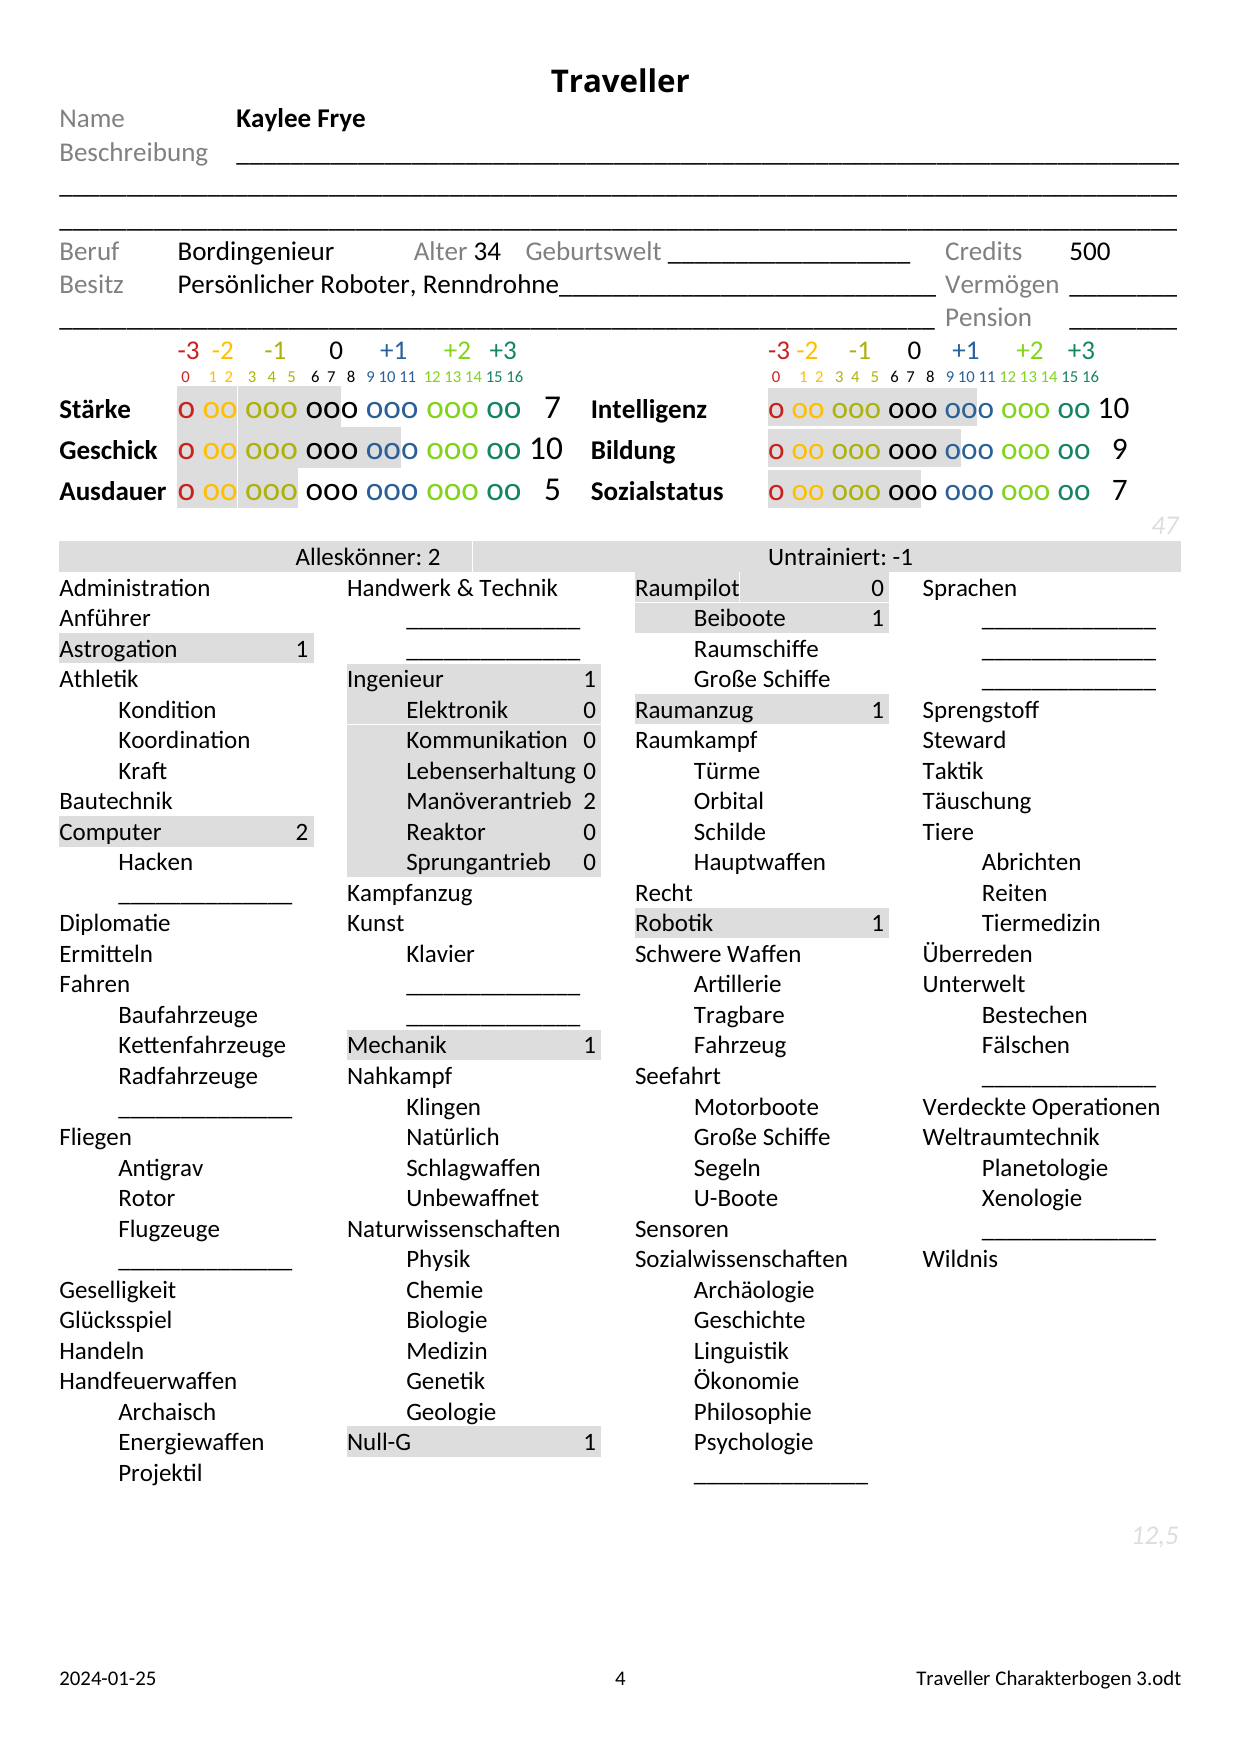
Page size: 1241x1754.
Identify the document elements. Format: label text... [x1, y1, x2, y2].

text Hacken [59, 847, 317, 877]
text Psychologie [635, 1426, 893, 1457]
text Planetologie [922, 1152, 1181, 1182]
text Medizin [347, 1335, 605, 1365]
text Naturwissenschaften [347, 1213, 605, 1243]
text Xenologie [922, 1182, 1181, 1213]
text Steward [922, 724, 1181, 755]
text Tiermedizin [922, 908, 1181, 938]
text Raumschiffe [635, 633, 893, 663]
text Sensoren [635, 1213, 893, 1243]
text Biologie [347, 1304, 605, 1335]
text ______________ [635, 1457, 893, 1487]
text Tragbare [635, 999, 893, 1030]
text _________________________________________________________________ Pension ________ [59, 300, 1181, 333]
text Robotik 1 [635, 908, 893, 938]
text Täuschung [922, 786, 1181, 816]
text Besitz Persönlicher Roboter, Renndrohne____________________________ Vermögen ________ [59, 267, 1181, 300]
text Kampfanzug [347, 877, 605, 908]
text ______________ [59, 877, 317, 908]
text Natürlich [347, 1121, 605, 1152]
text Handfeuerwaffen [59, 1365, 317, 1396]
text Manöverantrieb 2 [347, 786, 605, 816]
text Chemie [347, 1274, 605, 1304]
text Unbewaffnet [347, 1182, 605, 1213]
text ___________________________________________________________________________________ [59, 201, 1181, 234]
text Große Schiffe [635, 1121, 893, 1152]
text Seefahrt [635, 1060, 893, 1091]
text Verdeckte Operationen [922, 1091, 1181, 1121]
text Raumpilot 0 [635, 572, 893, 602]
text Orbital [635, 786, 893, 816]
text 12,5 [922, 1518, 1181, 1551]
text Mechanik 1 [347, 1030, 605, 1060]
text Abrichten [922, 847, 1181, 877]
text Radfahrzeuge [59, 1060, 317, 1091]
text Ausdauer o oo ooo ooo ooo ooo oo 5 Sozialstatus o oo ooo ooo ooo ooo oo 7 [59, 468, 1181, 508]
text Traveller [59, 59, 1181, 102]
text 47 [59, 508, 1181, 541]
text Raumanzug 1 [635, 694, 893, 724]
text ______________ [347, 633, 605, 663]
text ______________ [347, 969, 605, 999]
text ______________ [922, 633, 1181, 663]
text U-Boote [635, 1182, 893, 1213]
text Bautechnik [59, 786, 317, 816]
text ______________ [347, 999, 605, 1030]
text Sozialwissenschaften [635, 1243, 893, 1274]
text Lebenserhaltung 0 [347, 755, 605, 786]
text Tiere [922, 816, 1181, 847]
text Glücksspiel [59, 1304, 317, 1335]
text Reaktor 0 [347, 816, 605, 847]
text Name Kaylee Frye [59, 102, 1181, 135]
text Unterwelt [922, 969, 1181, 999]
text Linguistik [635, 1335, 893, 1365]
text Administration [59, 572, 317, 602]
text Diplomatie [59, 908, 317, 938]
text Antigrav [59, 1152, 317, 1182]
text -3 -2 -1 0 +1 +2 +3 -3 -2 -1 0 +1 +2 +3 [59, 333, 1181, 366]
text Nahkampf [347, 1060, 605, 1091]
text Computer 2 [59, 816, 317, 847]
text Fahrzeug [635, 1030, 893, 1060]
text Kettenfahrzeuge [59, 1030, 317, 1060]
text Beruf Bordingenieur Alter 34 Geburtswelt __________________ Credits 500 [59, 234, 1181, 267]
text 0 1 2 3 4 5 6 7 8 9 10 11 12 13 14 15 16 0 1 2 3 4 5 6 7 8 9 10 11 12 13 14 15 16 [59, 366, 1181, 386]
text Überreden [922, 938, 1181, 969]
text Geologie [347, 1396, 605, 1426]
text Fahren [59, 969, 317, 999]
text Segeln [635, 1152, 893, 1182]
text Bestechen [922, 999, 1181, 1030]
text Anführer [59, 602, 317, 633]
text Fälschen [922, 1030, 1181, 1060]
text Wildnis [922, 1243, 1181, 1274]
text Sprungantrieb 0 [347, 847, 605, 877]
text Schilde [635, 816, 893, 847]
text Elektronik 0 [347, 694, 605, 724]
text Kondition [59, 694, 317, 724]
text Stärke o oo ooo ooo ooo ooo oo 7 Intelligenz o oo ooo ooo ooo ooo oo 10 [59, 386, 1181, 427]
text Sprengstoff [922, 694, 1181, 724]
text Null-G 1 [347, 1426, 605, 1457]
text Energiewaffen [59, 1426, 317, 1457]
text Rotor [59, 1182, 317, 1213]
text Handeln [59, 1335, 317, 1365]
text Archäologie [635, 1274, 893, 1304]
text Weltraumtechnik [922, 1121, 1181, 1152]
text Genetik [347, 1365, 605, 1396]
text Geschick o oo ooo ooo ooo ooo oo 10 Bildung o oo ooo ooo ooo ooo oo 9 [59, 427, 1181, 468]
text Kraft [59, 755, 317, 786]
text Alleskönner: 2 Untrainiert: -1 [59, 541, 1181, 572]
text Athletik [59, 663, 317, 694]
text Klavier [347, 938, 605, 969]
text Beschreibung ______________________________________________________________________ [59, 135, 1181, 168]
text ______________ [922, 1213, 1181, 1243]
text Ermitteln [59, 938, 317, 969]
text Hauptwaffen [635, 847, 893, 877]
text Sprachen [922, 572, 1181, 602]
text ______________ [922, 602, 1181, 633]
text Schwere Waffen [635, 938, 893, 969]
text ______________ [922, 663, 1181, 694]
text ______________ [922, 1060, 1181, 1091]
text Ökonomie [635, 1365, 893, 1396]
text Beiboote 1 [635, 602, 893, 633]
text ______________ [347, 602, 605, 633]
text Geschichte [635, 1304, 893, 1335]
text Archaisch [59, 1396, 317, 1426]
text Baufahrzeuge [59, 999, 317, 1030]
text Artillerie [635, 969, 893, 999]
text Geselligkeit [59, 1274, 317, 1304]
text Flugzeuge [59, 1213, 317, 1243]
text Motorboote [635, 1091, 893, 1121]
text Recht [635, 877, 893, 908]
text Ingenieur 1 [347, 663, 605, 694]
text Handwerk & Technik [347, 572, 605, 602]
text Schlagwaffen [347, 1152, 605, 1182]
text Große Schiffe [635, 663, 893, 694]
text Kunst [347, 908, 605, 938]
text Fliegen [59, 1121, 317, 1152]
text Koordination [59, 724, 317, 755]
text ______________ [59, 1243, 317, 1274]
text Reiten [922, 877, 1181, 908]
text Türme [635, 755, 893, 786]
text Projektil [59, 1457, 317, 1487]
text Kommunikation 0 [347, 724, 605, 755]
text Klingen [347, 1091, 605, 1121]
text ___________________________________________________________________________________ [59, 168, 1181, 201]
text Philosophie [635, 1396, 893, 1426]
text Physik [347, 1243, 605, 1274]
text Raumkampf [635, 724, 893, 755]
text Astrogation 1 [59, 633, 317, 663]
text ______________ [59, 1091, 317, 1121]
text Taktik [922, 755, 1181, 786]
